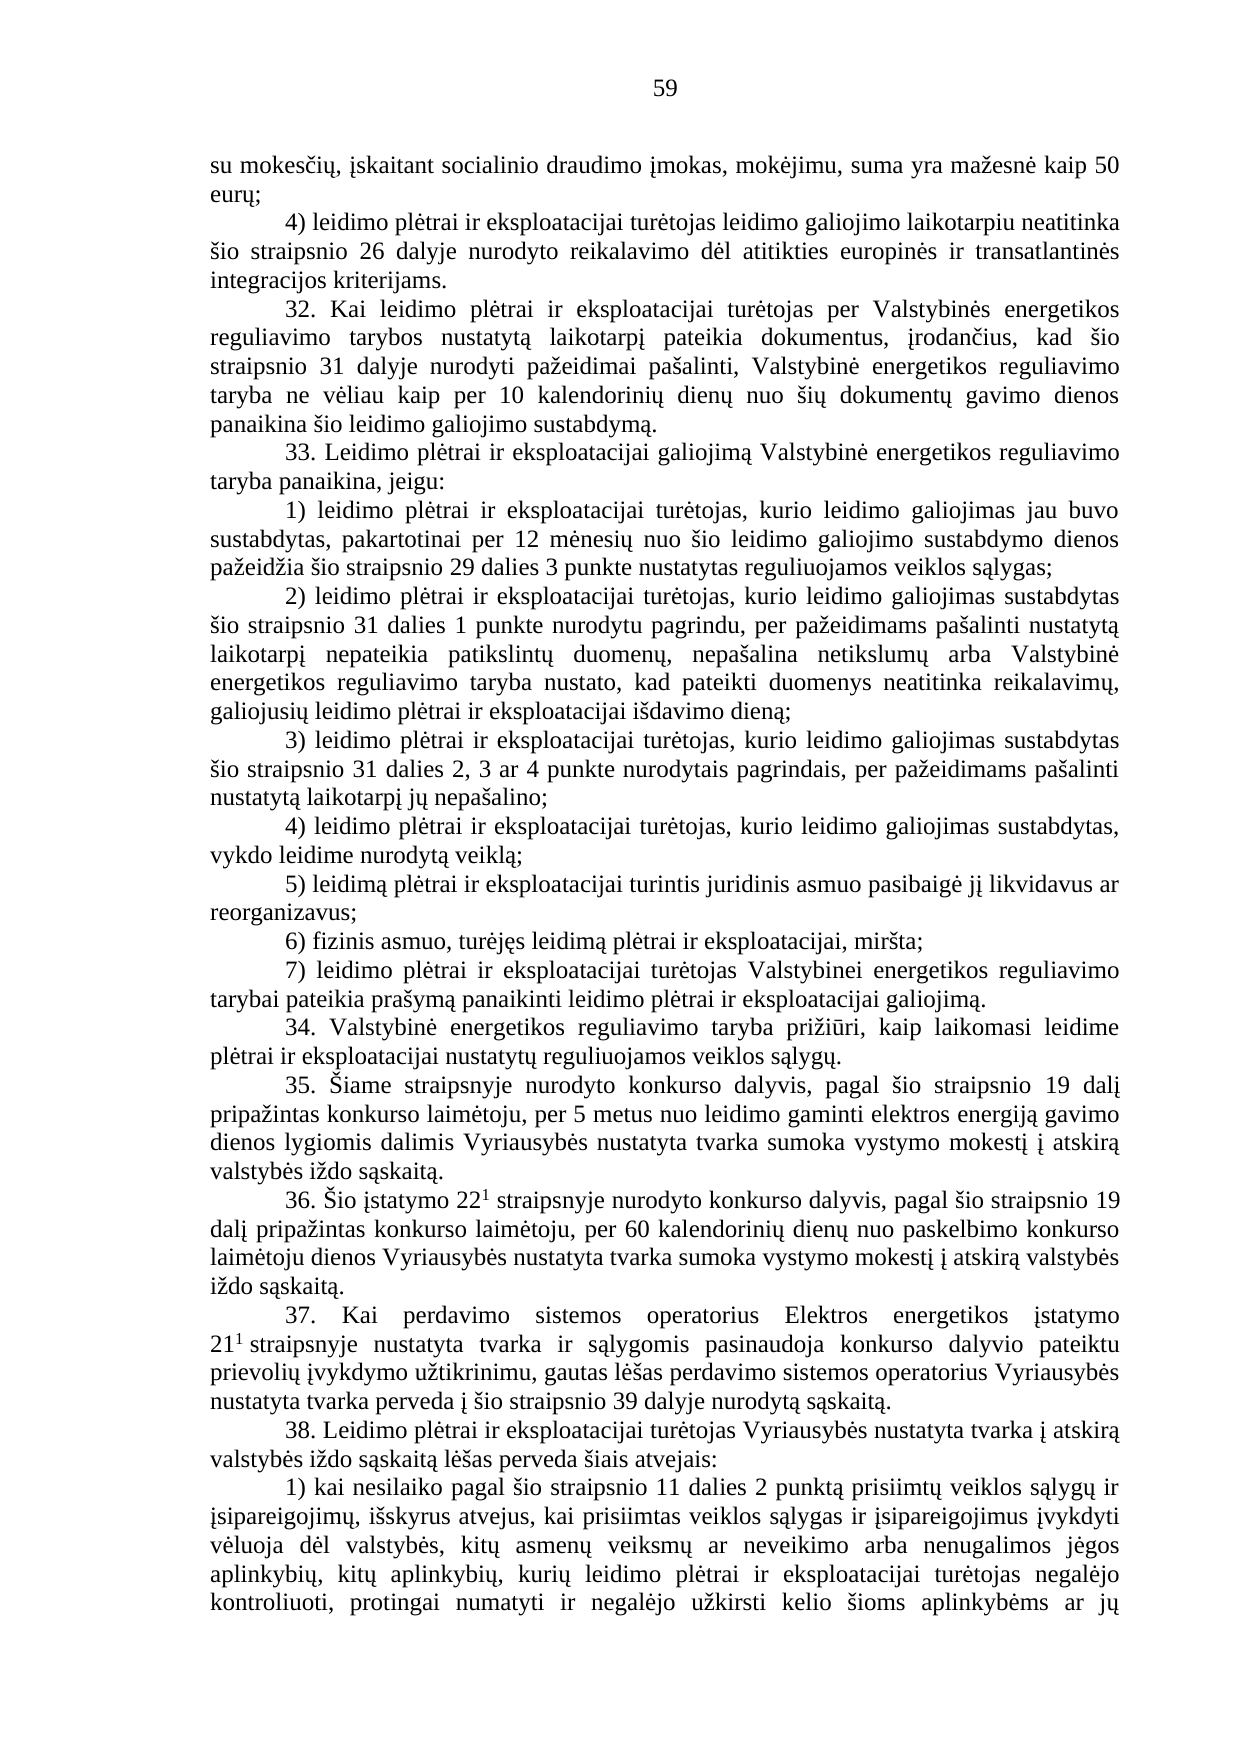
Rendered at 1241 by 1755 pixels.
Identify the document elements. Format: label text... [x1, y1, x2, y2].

text su mokesčių, įskaitant socialinio draudimo įmokas, mokėjimu, suma yra mažesnė kaip 50 eurų; [210, 150, 1120, 207]
text 4) leidimo plėtrai ir eksploatacijai turėtojas, kurio leidimo galiojimas sustabdytas, vykdo leidime nurodytą veiklą; [210, 811, 1120, 869]
text 34. Valstybinė energetikos reguliavimo taryba prižiūri, kaip laikomasi leidime plėtrai ir eksploatacijai nustatytų reguliuojamos veiklos sąlygų. [210, 1012, 1120, 1070]
text 36. Šio įstatymo 221 straipsnyje nurodyto konkurso dalyvis, pagal šio straipsnio 19 dalį pripažintas konkurso laimėtoju, per 60 kalendorinių dienų nuo paskelbimo konkurso laimėtoju dienos Vyriausybės nustatyta tvarka sumoka vystymo mokestį į atskirą valstybės iždo sąskaitą. [210, 1185, 1120, 1300]
text 3) leidimo plėtrai ir eksploatacijai turėtojas, kurio leidimo galiojimas sustabdytas šio straipsnio 31 dalies 2, 3 ar 4 punkte nurodytais pagrindais, per pažeidimams pašalinti nustatytą laikotarpį jų nepašalino; [210, 725, 1120, 811]
text 1) leidimo plėtrai ir eksploatacijai turėtojas, kurio leidimo galiojimas jau buvo sustabdytas, pakartotinai per 12 mėnesių nuo šio leidimo galiojimo sustabdymo dienos pažeidžia šio straipsnio 29 dalies 3 punkte nustatytas reguliuojamos veiklos sąlygas; [210, 495, 1120, 581]
text 7) leidimo plėtrai ir eksploatacijai turėtojas Valstybinei energetikos reguliavimo tarybai pateikia prašymą panaikinti leidimo plėtrai ir eksploatacijai galiojimą. [210, 955, 1120, 1012]
text 4) leidimo plėtrai ir eksploatacijai turėtojas leidimo galiojimo laikotarpiu neatitinka šio straipsnio 26 dalyje nurodyto reikalavimo dėl atitikties europinės ir transatlantinės integracijos kriterijams. [210, 207, 1120, 294]
text 35. Šiame straipsnyje nurodyto konkurso dalyvis, pagal šio straipsnio 19 dalį pripažintas konkurso laimėtoju, per 5 metus nuo leidimo gaminti elektros energiją gavimo dienos lygiomis dalimis Vyriausybės nustatyta tvarka sumoka vystymo mokestį į atskirą valstybės iždo sąskaitą. [210, 1070, 1120, 1185]
text 33. Leidimo plėtrai ir eksploatacijai galiojimą Valstybinė energetikos reguliavimo taryba panaikina, jeigu: [210, 437, 1120, 495]
text 38. Leidimo plėtrai ir eksploatacijai turėtojas Vyriausybės nustatyta tvarka į atskirą valstybės iždo sąskaitą lėšas perveda šiais atvejais: [210, 1415, 1120, 1472]
text 32. Kai leidimo plėtrai ir eksploatacijai turėtojas per Valstybinės energetikos reguliavimo tarybos nustatytą laikotarpį pateikia dokumentus, įrodančius, kad šio straipsnio 31 dalyje nurodyti pažeidimai pašalinti, Valstybinė energetikos reguliavimo taryba ne vėliau kaip per 10 kalendorinių dienų nuo šių dokumentų gavimo dienos panaikina šio leidimo galiojimo sustabdymą. [210, 294, 1120, 437]
text 37. Kai perdavimo sistemos operatorius Elektros energetikos įstatymo 211 straipsnyje nustatyta tvarka ir sąlygomis pasinaudoja konkurso dalyvio pateiktu prievolių įvykdymo užtikrinimu, gautas lėšas perdavimo sistemos operatorius Vyriausybės nustatyta tvarka perveda į šio straipsnio 39 dalyje nurodytą sąskaitą. [210, 1300, 1120, 1415]
text 2) leidimo plėtrai ir eksploatacijai turėtojas, kurio leidimo galiojimas sustabdytas šio straipsnio 31 dalies 1 punkte nurodytu pagrindu, per pažeidimams pašalinti nustatytą laikotarpį nepateikia patikslintų duomenų, nepašalina netikslumų arba Valstybinė energetikos reguliavimo taryba nustato, kad pateikti duomenys neatitinka reikalavimų, galiojusių leidimo plėtrai ir eksploatacijai išdavimo dieną; [210, 581, 1120, 725]
text 5) leidimą plėtrai ir eksploatacijai turintis juridinis asmuo pasibaigė jį likvidavus ar reorganizavus; [210, 869, 1120, 926]
text 6) fizinis asmuo, turėjęs leidimą plėtrai ir eksploatacijai, miršta; [210, 926, 1120, 955]
text 1) kai nesilaiko pagal šio straipsnio 11 dalies 2 punktą prisiimtų veiklos sąlygų ir įsipareigojimų, išskyrus atvejus, kai prisiimtas veiklos sąlygas ir įsipareigojimus įvykdyti vėluoja dėl valstybės, kitų asmenų veiksmų ar neveikimo arba nenugalimos jėgos aplinkybių, kitų aplinkybių, kurių leidimo plėtrai ir eksploatacijai turėtojas negalėjo kontroliuoti, protingai numatyti ir negalėjo užkirsti kelio šioms aplinkybėms ar jų [210, 1472, 1120, 1616]
